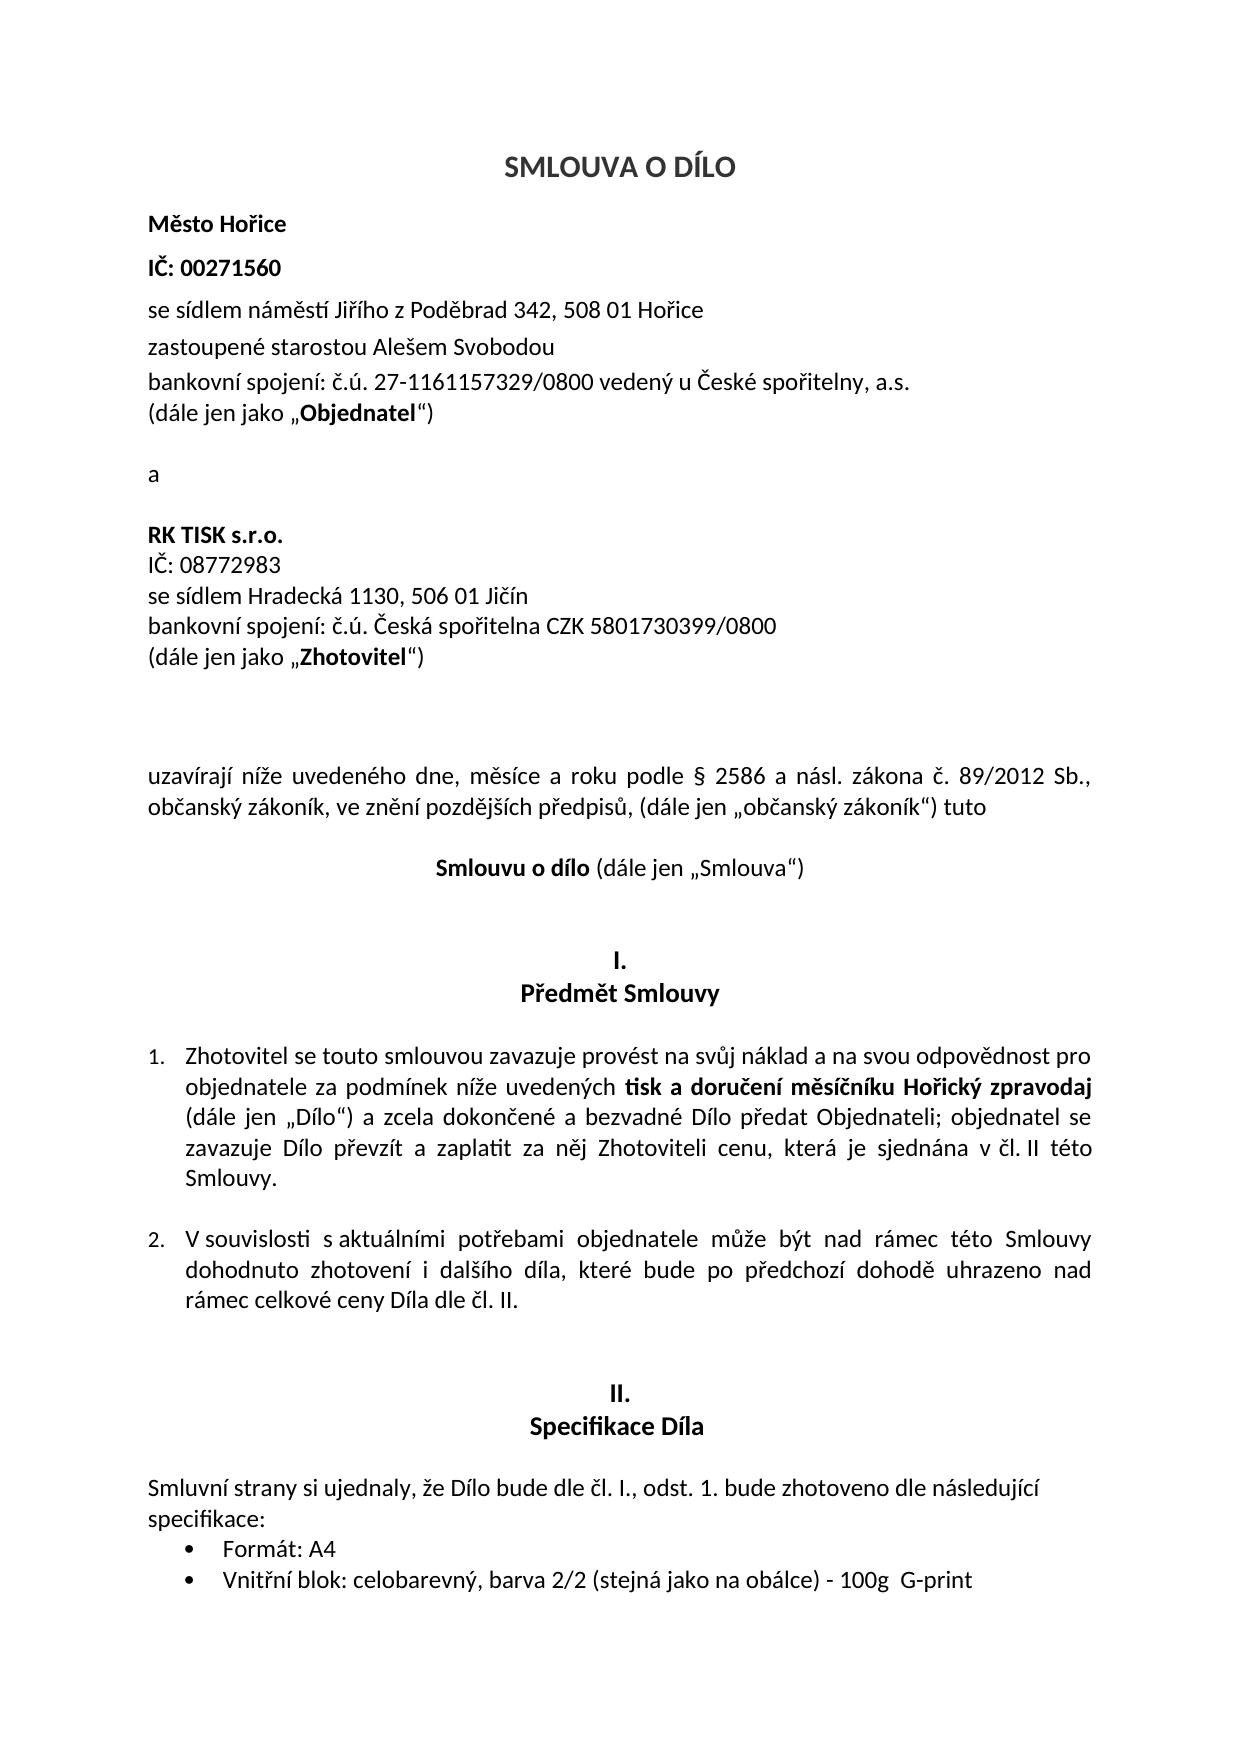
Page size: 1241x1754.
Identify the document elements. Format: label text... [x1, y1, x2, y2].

text se sídlem náměstí Jiřího z Poděbrad 342, 508 01 Hořice [148, 295, 1093, 325]
text Město Hořice [148, 209, 1093, 239]
text uzavírají níže uvedeného dne, měsíce a roku podle § 2586 a násl. zákona č. 89/2012 Sb., občanský zákoník, ve znění pozdějších předpisů, (dále jen „občanský zákoník“) tuto [148, 760, 1093, 821]
text I. Předmět Smlouvy [148, 943, 1093, 1040]
text zastoupené starostou Alešem Svobodou [148, 331, 1093, 362]
text II. Specifikace Díla [148, 1376, 1093, 1442]
text Smluvní strany si ujednaly, že Dílo bude dle čl. I., odst. 1. bude zhotoveno dle následující specifikace: [148, 1472, 1093, 1533]
text IČ: 08772983 [148, 549, 1093, 580]
text se sídlem Hradecká 1130, 506 01 Jičín [148, 580, 1093, 610]
list Formát: A4 [185, 1533, 1093, 1564]
text IČ: 00271560 [148, 252, 1093, 282]
list V souvislosti s aktuálními potřebami objednatele může být nad rámec této Smlouvy dohodnuto zhotovení i dalšího díla, které bude po předchozí dohodě uhrazeno nad rámec celkové ceny Díla dle čl. II. [148, 1223, 1093, 1315]
list Zhotovitel se touto smlouvou zavazuje provést na svůj náklad a na svou odpovědnost pro objednatele za podmínek níže uvedených tisk a doručení měsíčníku Hořický zpravodaj (dále jen „Dílo“) a zcela dokončené a bezvadné Dílo předat Objednateli; objednatel se zavazuje Dílo převzít a zaplatit za něj Zhotoviteli cenu, která je sjednána v čl. II této Smlouvy. [148, 1040, 1093, 1193]
text (dále jen jako „Zhotovitel“) [148, 641, 1093, 671]
text bankovní spojení: č.ú. 27-1161157329/0800 vedený u České spořitelny, a.s. [148, 366, 1093, 397]
text bankovní spojení: č.ú. Česká spořitelna CZK 5801730399/0800 [148, 610, 1093, 641]
text Smlouvu o dílo (dále jen „Smlouva“) [148, 852, 1093, 913]
text (dále jen jako „Objednatel“) a RK TISK s.r.o. [148, 397, 1093, 549]
list Vnitřní blok: celobarevný, barva 2/2 (stejná jako na obálce) - 100g G-print [185, 1564, 1093, 1594]
text SMLOUVA O DÍLO [148, 148, 1093, 186]
